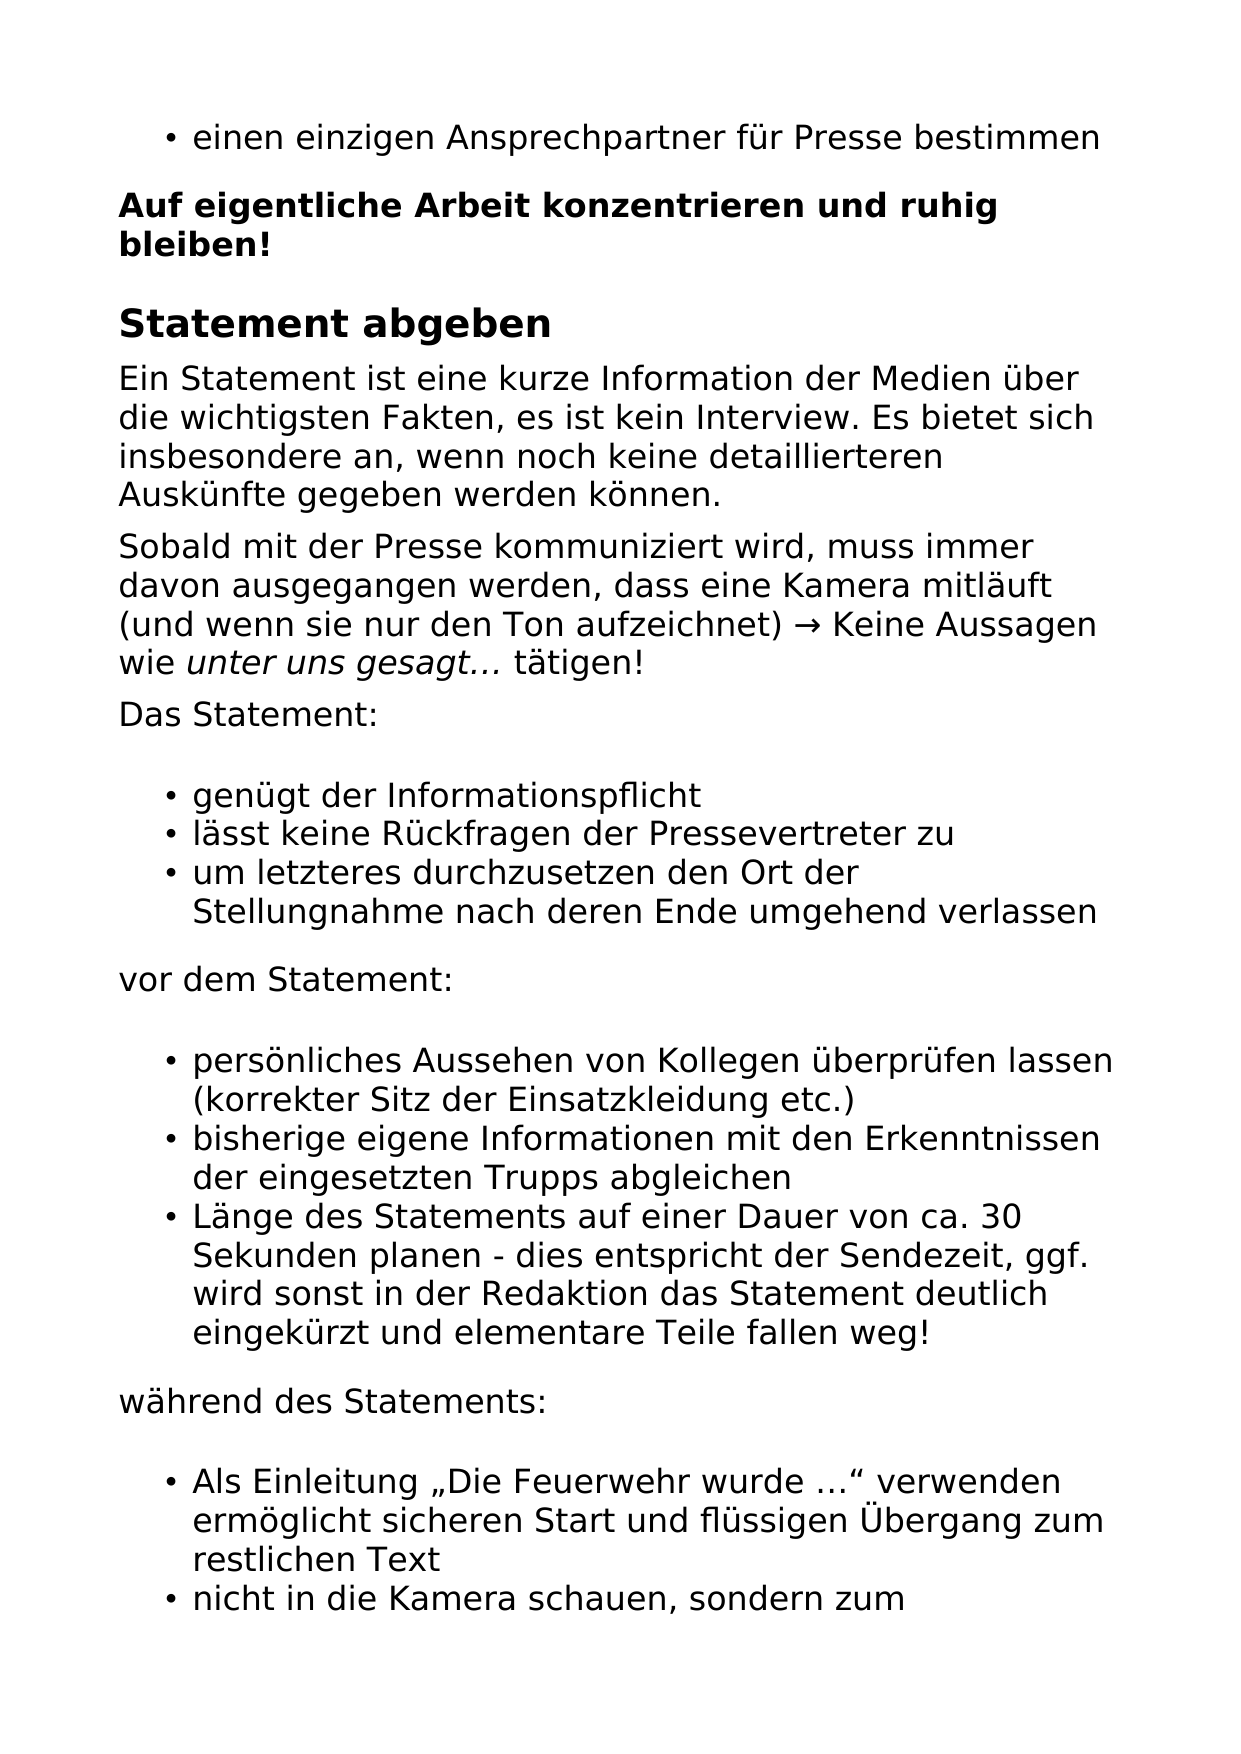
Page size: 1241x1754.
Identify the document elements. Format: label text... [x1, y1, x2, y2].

list bisherige eigene Informationen mit den Erkenntnissen der eingesetzten Trupps abgleichen [177, 1119, 1122, 1197]
text Ein Statement ist eine kurze Information der Medien über die wichtigsten Fakten, es ist kein Interview. Es bietet sich insbesondere an, wenn noch keine detaillierteren Auskünfte gegeben werden können. [118, 359, 1122, 515]
text während des Statements: [118, 1382, 1122, 1421]
list Länge des Statements auf einer Dauer von ca. 30 Sekunden planen - dies entspricht der Sendezeit, ggf. wird sonst in der Redaktion das Statement deutlich eingekürzt und elementare Teile fallen weg! [177, 1197, 1122, 1353]
list einen einzigen Ansprechpartner für Presse bestimmen [177, 118, 1122, 157]
list Als Einleitung „Die Feuerwehr wurde …“ verwenden ermöglicht sicheren Start und flüssigen Übergang zum restlichen Text [177, 1463, 1122, 1579]
list persönliches Aussehen von Kollegen überprüfen lassen (korrekter Sitz der Einsatzkleidung etc.) [177, 1042, 1122, 1119]
subtitle Statement abgeben [118, 302, 1122, 347]
text Das Statement: [118, 695, 1122, 734]
list um letzteres durchzusetzen den Ort der Stellungnahme nach deren Ende umgehend verlassen [177, 854, 1122, 931]
list genügt der Informationspflicht [177, 776, 1122, 815]
text vor dem Statement: [118, 961, 1122, 1000]
list nicht in die Kamera schauen, sondern zum [177, 1579, 1122, 1618]
text Auf eigentliche Arbeit konzentrieren und ruhig bleiben! [118, 186, 1122, 264]
text Sobald mit der Presse kommuniziert wird, muss immer davon ausgegangen werden, dass eine Kamera mitläuft (und wenn sie nur den Ton aufzeichnet) → Keine Aussagen wie unter uns gesagt… tätigen! [118, 527, 1122, 683]
list lässt keine Rückfragen der Pressevertreter zu [177, 815, 1122, 854]
